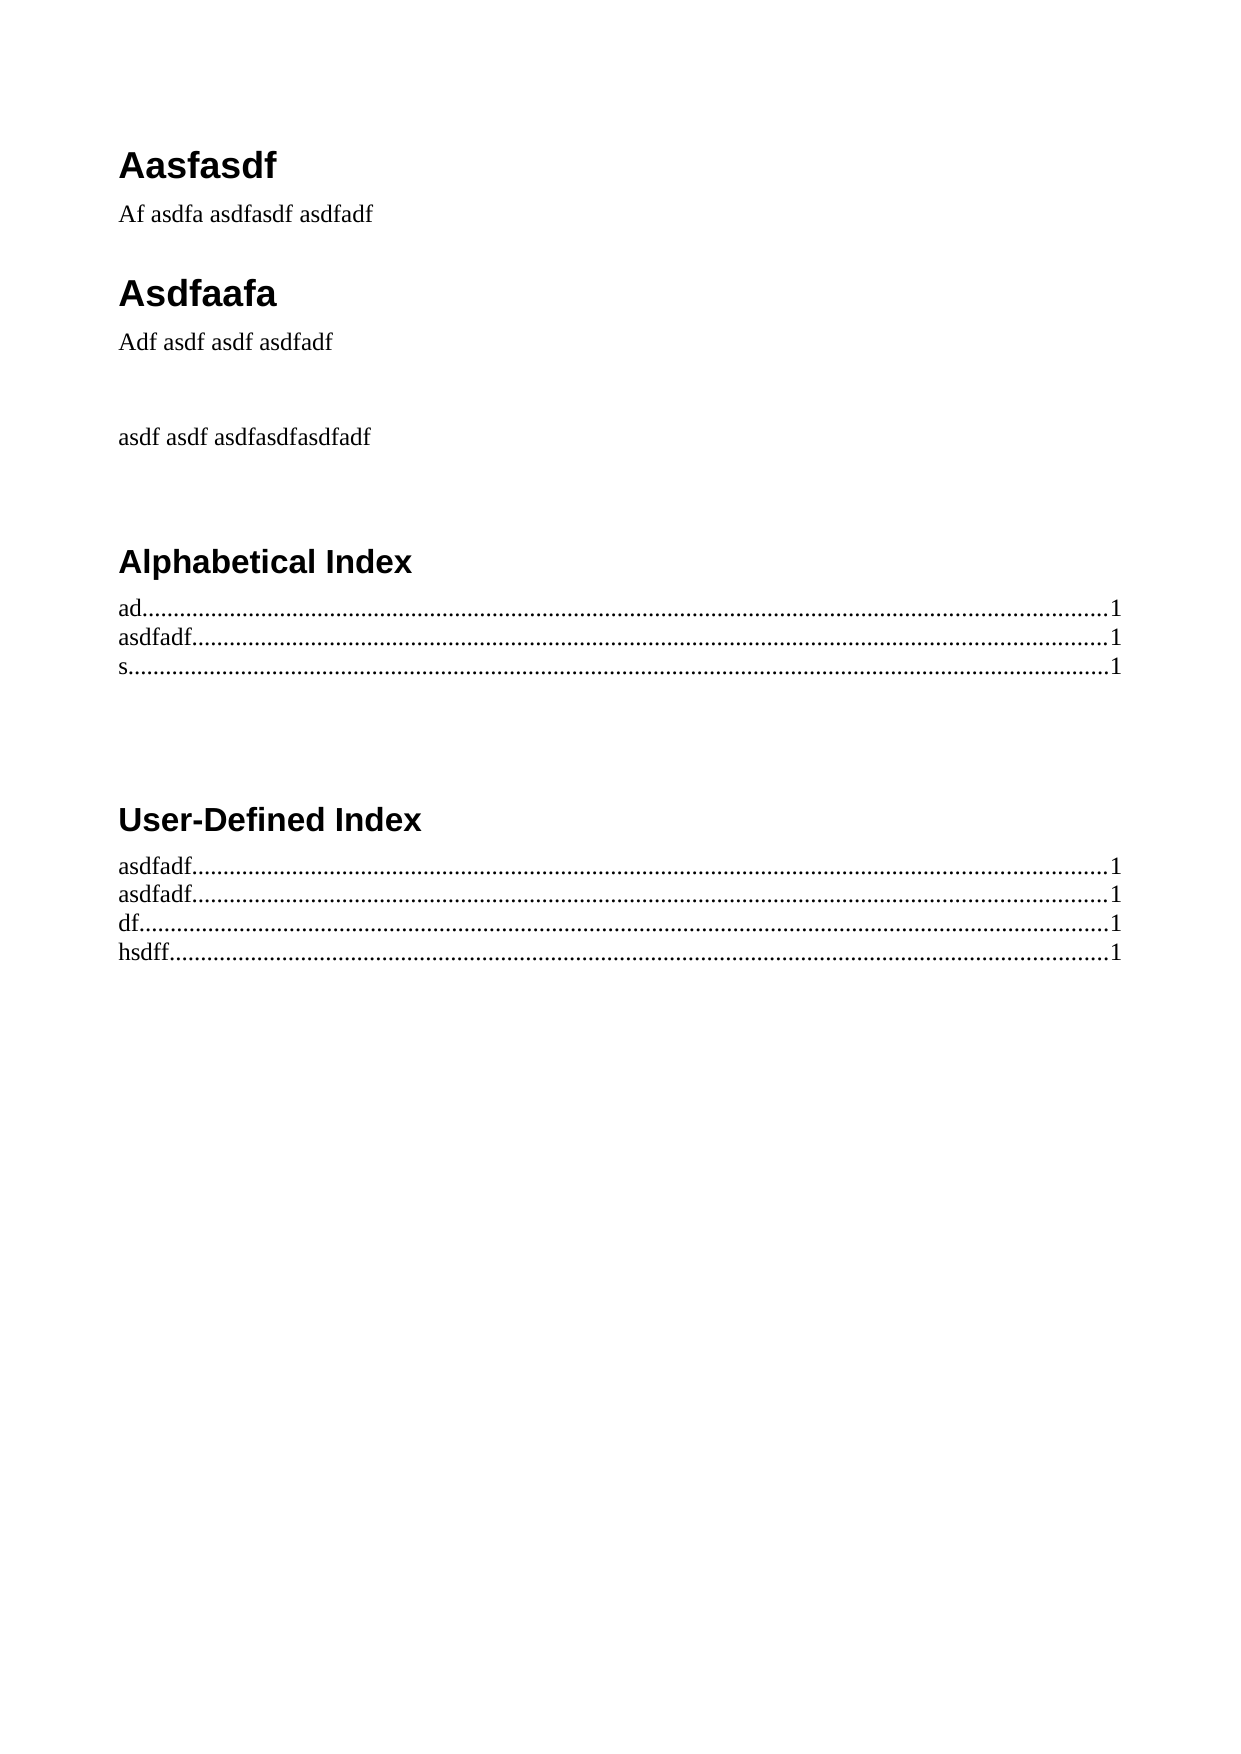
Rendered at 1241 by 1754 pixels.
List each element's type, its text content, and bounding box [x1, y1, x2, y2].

text ad 1 [118, 593, 1122, 622]
text hsdff 1 [118, 937, 1122, 966]
text s 1 [118, 651, 1122, 679]
text asdfadf 1 [118, 879, 1122, 908]
subtitle Asdfaafa [118, 271, 1122, 314]
text Adf asdf asdf asdfadf [118, 327, 1122, 356]
text Af asdfa asdfasdf asdfadf [118, 199, 1122, 227]
subtitle User-Defined Index [118, 800, 1122, 838]
text asdfadf 1 [118, 851, 1122, 879]
subtitle Alphabetical Index [118, 542, 1122, 581]
subtitle Aasfasdf [118, 143, 1122, 186]
text asdf asdf asdfasdfasdfadf [118, 422, 1122, 451]
text df 1 [118, 908, 1122, 937]
text asdfadf 1 [118, 622, 1122, 651]
